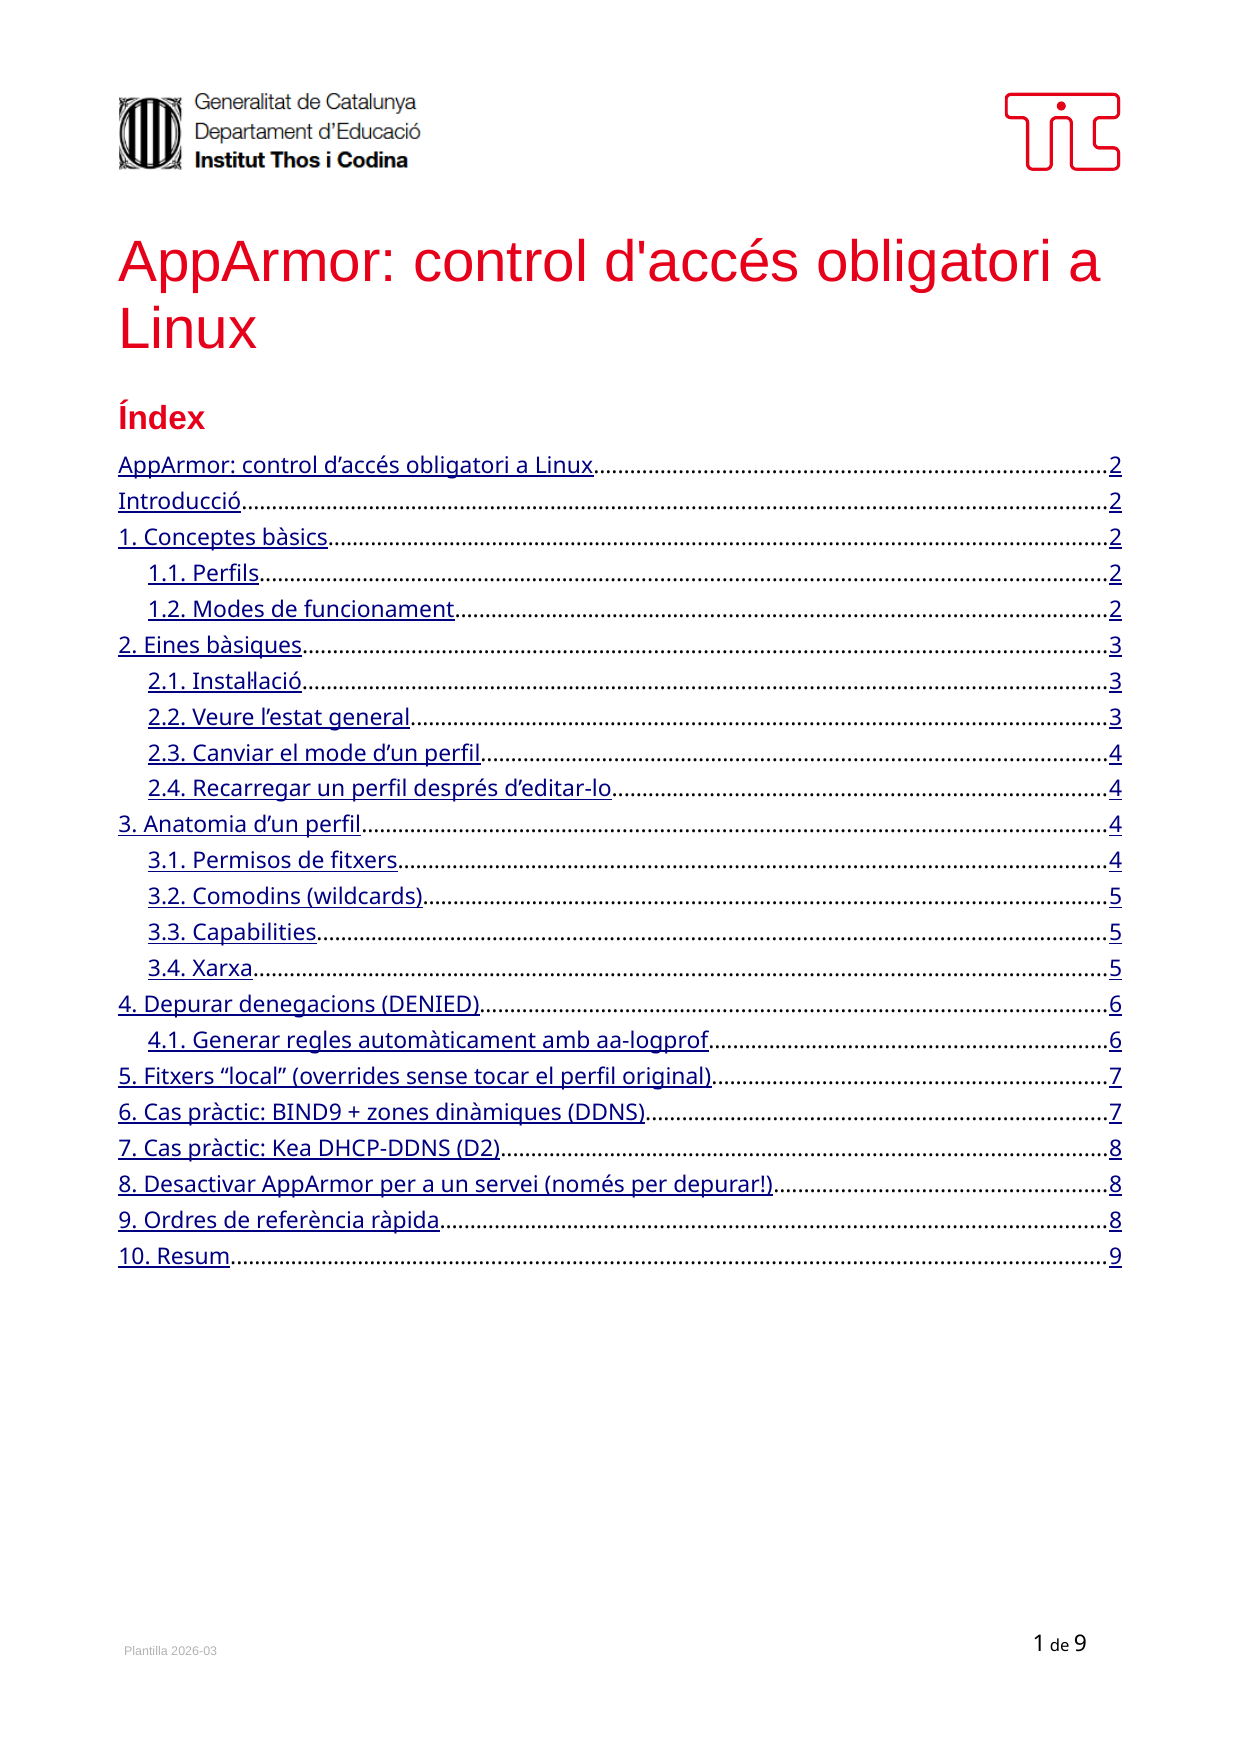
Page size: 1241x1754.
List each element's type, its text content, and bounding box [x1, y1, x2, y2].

text 3.3. Capabilities 5 [148, 916, 1122, 947]
title AppArmor: control d'accés obligatori a Linux [118, 226, 1122, 361]
text 7. Cas pràctic: Kea DHCP-DDNS (D2) 8 [118, 1132, 1122, 1163]
text 3.1. Permisos de fitxers 4 [148, 844, 1122, 876]
text 3. Anatomia d’un perfil 4 [118, 808, 1122, 839]
picture [118, 92, 422, 171]
text AppArmor: control d’accés obligatori a Linux 2 [118, 449, 1122, 480]
text 2.1. Instal·lació 3 [148, 664, 1122, 696]
picture [1004, 92, 1123, 171]
text 4.1. Generar regles automàticament amb aa-logprof 6 [148, 1024, 1122, 1055]
text Introducció 2 [118, 485, 1122, 516]
text 6. Cas pràctic: BIND9 + zones dinàmiques (DDNS) 7 [118, 1096, 1122, 1127]
text 2.3. Canviar el mode d’un perfil 4 [148, 736, 1122, 768]
text 2.2. Veure l’estat general 3 [148, 701, 1122, 732]
text 5. Fitxers “local” (overrides sense tocar el perfil original) 7 [118, 1060, 1122, 1091]
text 1. Conceptes bàsics 2 [118, 521, 1122, 552]
text 3.4. Xarxa 5 [148, 952, 1122, 983]
subtitle Índex [118, 398, 1122, 436]
text 9. Ordres de referència ràpida 8 [118, 1204, 1122, 1235]
text 2.4. Recarregar un perfil després d’editar-lo 4 [148, 772, 1122, 804]
text 1.2. Modes de funcionament 2 [148, 593, 1122, 624]
text 3.2. Comodins (wildcards) 5 [148, 880, 1122, 911]
text 8. Desactivar AppArmor per a un servei (només per depurar!) 8 [118, 1168, 1122, 1199]
text 2. Eines bàsiques 3 [118, 629, 1122, 660]
text 4. Depurar denegacions (DENIED) 6 [118, 988, 1122, 1019]
text 1.1. Perfils 2 [148, 557, 1122, 588]
text 10. Resum 9 [118, 1239, 1122, 1271]
